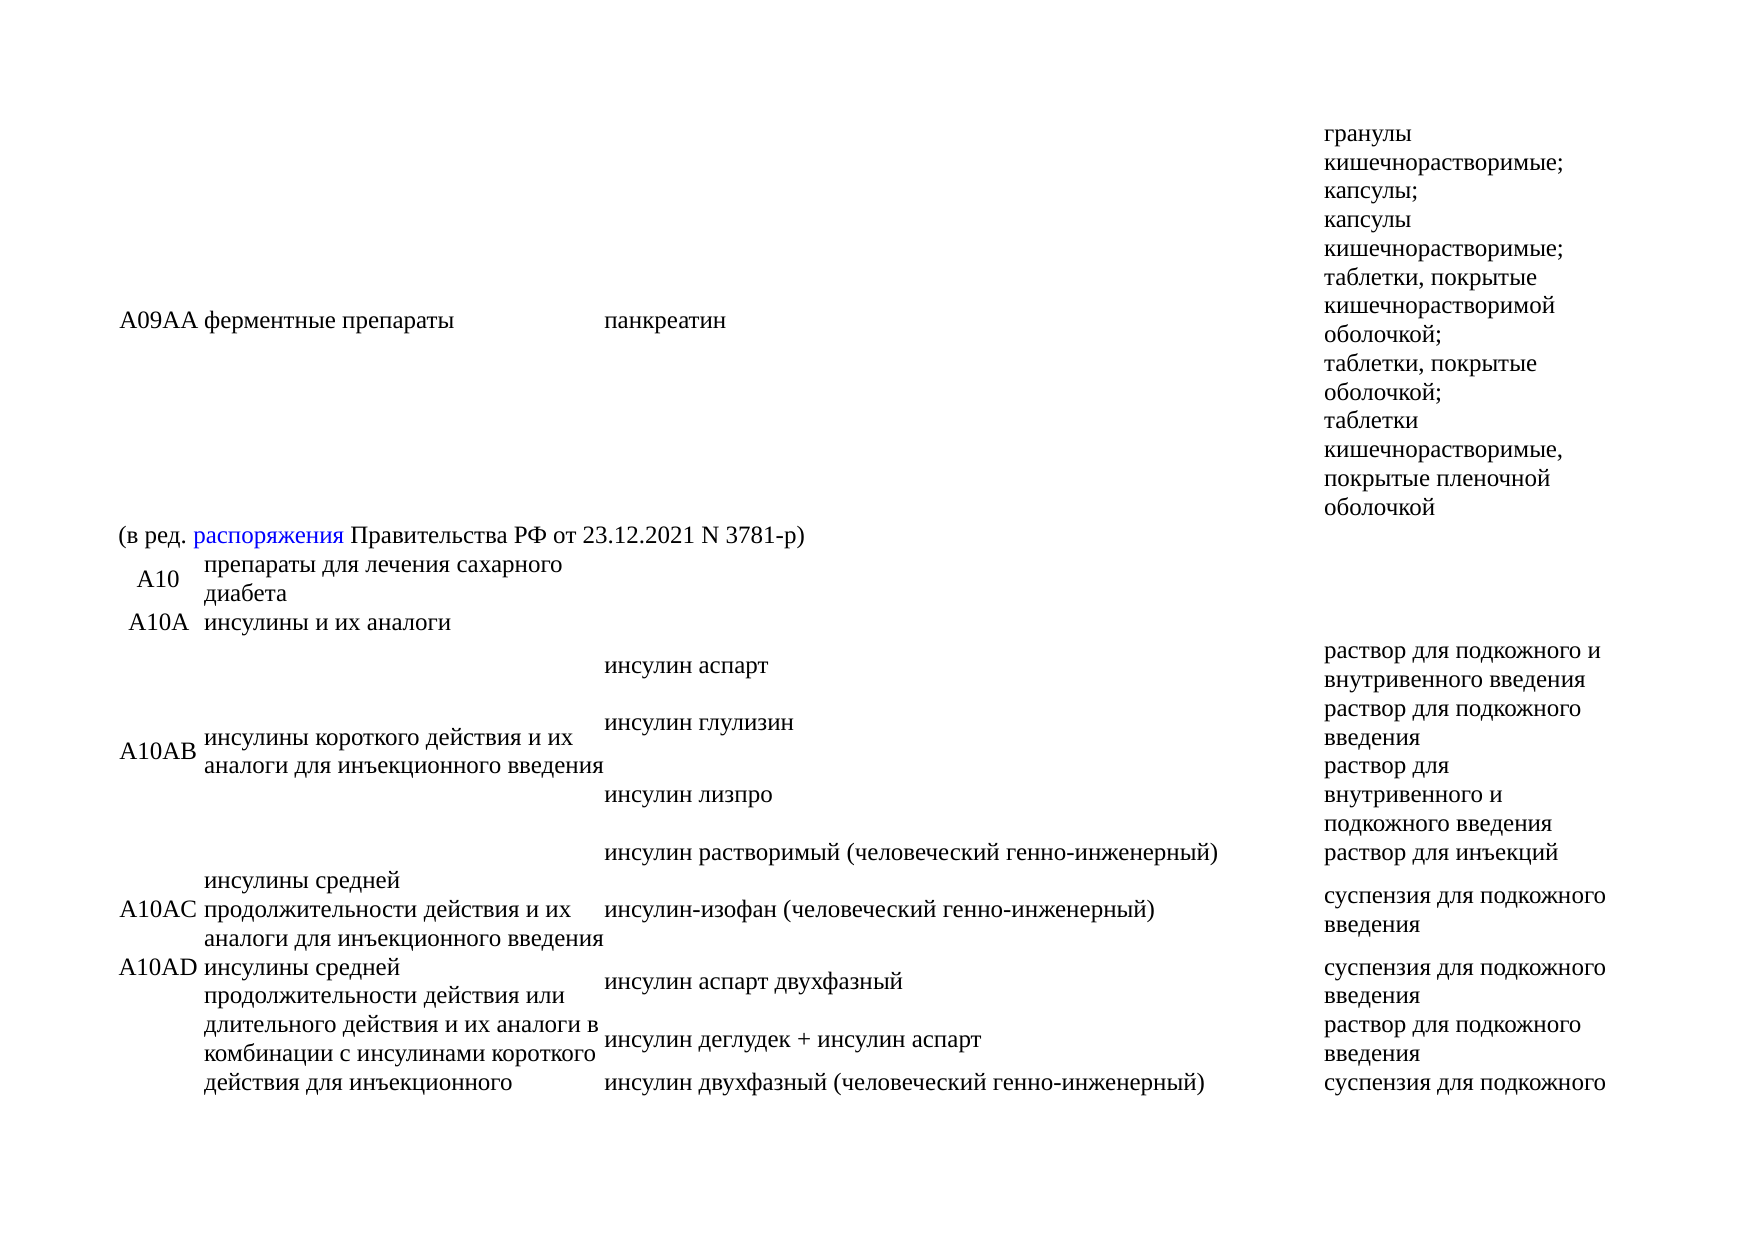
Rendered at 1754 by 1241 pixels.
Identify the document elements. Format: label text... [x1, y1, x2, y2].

table_cell A10A [118, 607, 204, 636]
table_cell инсулины средней продолжительности действия и их аналоги для инъекционного введения [204, 866, 604, 952]
table_cell A10AC [118, 866, 204, 952]
table_cell суспензия для подкожного [1324, 1067, 1607, 1122]
table_cell [1324, 607, 1607, 636]
table_cell инсулины короткого действия и их аналоги для инъекционного введения [204, 636, 604, 866]
table_cell инсулин-изофан (человеческий генно-инженерный) [604, 866, 1324, 952]
table_cell инсулин лизпро [604, 751, 1324, 837]
table_cell A10AB [118, 636, 204, 866]
table_cell инсулин двухфазный (человеческий генно-инженерный) [604, 1067, 1324, 1122]
table_cell A10AD [118, 952, 204, 1122]
table_cell [604, 607, 1324, 636]
table_cell инсулины средней продолжительности действия или длительного действия и их аналоги в комбинации с инсулинами короткого действия для инъекционного введения [204, 952, 604, 1122]
table_cell инсулины и их аналоги [204, 607, 604, 636]
table_cell гранулы кишечнорастворимые; капсулы; капсулы кишечнорастворимые; таблетки, покрытые кишечнорастворимой оболочкой; таблетки, покрытые оболочкой; таблетки кишечнорастворимые, покрытые пленочной оболочкой [1324, 118, 1607, 521]
table_cell препараты для лечения сахарного диабета [204, 549, 604, 607]
table_cell инсулин растворимый (человеческий генно-инженерный) [604, 837, 1324, 866]
table_cell панкреатин [604, 118, 1324, 521]
table_cell ферментные препараты [204, 118, 604, 521]
table_cell раствор для подкожного введения [1324, 693, 1607, 751]
table_cell A10 [118, 549, 204, 607]
table_cell инсулин аспарт [604, 636, 1324, 693]
table_cell раствор для инъекций [1324, 837, 1607, 866]
table_cell инсулин деглудек + инсулин аспарт [604, 1009, 1324, 1067]
table_cell суспензия для подкожного введения [1324, 952, 1607, 1009]
table_cell инсулин глулизин [604, 693, 1324, 751]
table_cell (в ред. распоряжения Правительства РФ от 23.12.2021 N 3781-р) [118, 521, 1607, 549]
table_cell раствор для подкожного введения [1324, 1009, 1607, 1067]
table_cell инсулин аспарт двухфазный [604, 952, 1324, 1009]
table_cell раствор для внутривенного и подкожного введения [1324, 751, 1607, 837]
table_cell A09AA [118, 118, 204, 521]
table_cell [1324, 549, 1607, 607]
table_cell суспензия для подкожного введения [1324, 866, 1607, 952]
table_cell [604, 549, 1324, 607]
table_cell раствор для подкожного и внутривенного введения [1324, 636, 1607, 693]
